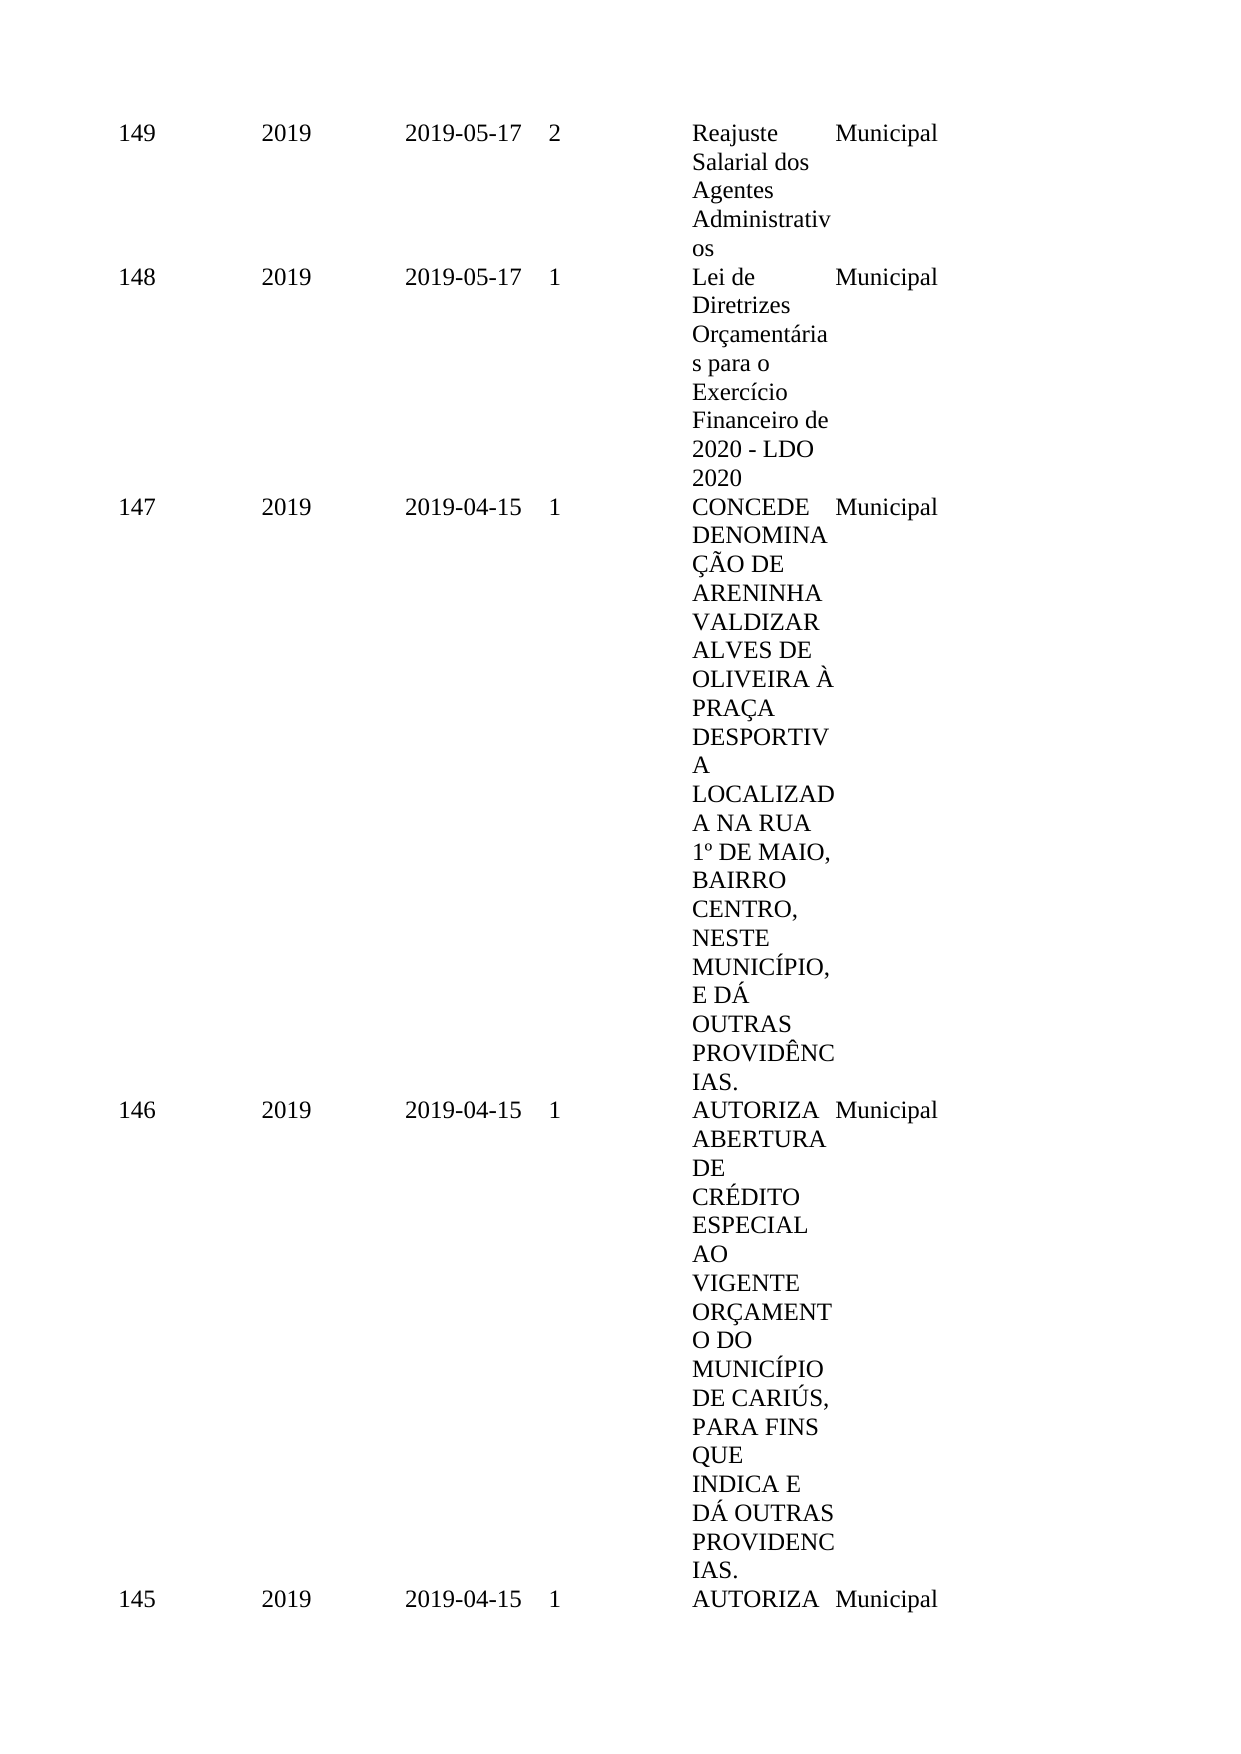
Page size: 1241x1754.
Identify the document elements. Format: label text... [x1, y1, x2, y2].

table_cell 2 [548, 118, 692, 262]
table_cell AUTORIZA [692, 1584, 835, 1613]
table_cell Municipal [835, 1584, 979, 1613]
table_cell Municipal [835, 262, 979, 492]
table_cell 2019-04-15 [405, 1096, 548, 1584]
table_cell 2019 [261, 492, 405, 1096]
table_cell 1 [548, 262, 692, 492]
table_cell 2019 [261, 118, 405, 262]
table_cell 2019 [261, 1096, 405, 1584]
table_cell 2019-05-17 [405, 262, 548, 492]
table_cell 148 [118, 262, 261, 492]
table_cell 1 [548, 1584, 692, 1613]
table_cell 149 [118, 118, 261, 262]
table_cell 2019 [261, 262, 405, 492]
table_cell Lei de Diretrizes Orçamentárias para o Exercício Financeiro de 2020 - LDO 2020 [692, 262, 835, 492]
table_cell [979, 262, 1122, 492]
table_cell Municipal [835, 118, 979, 262]
table_cell 2019-04-15 [405, 1584, 548, 1613]
table_cell 1 [548, 492, 692, 1096]
table_cell Municipal [835, 492, 979, 1096]
table_cell [979, 1096, 1122, 1584]
table_cell [979, 492, 1122, 1096]
table_cell AUTORIZA ABERTURA DE CRÉDITO ESPECIAL AO VIGENTE ORÇAMENTO DO MUNICÍPIO DE CARIÚS, PARA FINS QUE INDICA E DÁ OUTRAS PROVIDENCIAS. [692, 1096, 835, 1584]
table_cell 2019-05-17 [405, 118, 548, 262]
table_cell 2019 [261, 1584, 405, 1613]
table_cell [979, 1584, 1122, 1613]
table_cell 1 [548, 1096, 692, 1584]
table_cell 146 [118, 1096, 261, 1584]
table_cell Reajuste Salarial dos Agentes Administrativos [692, 118, 835, 262]
table_cell [979, 118, 1122, 262]
table_cell 145 [118, 1584, 261, 1613]
table_cell 2019-04-15 [405, 492, 548, 1096]
table_cell 147 [118, 492, 261, 1096]
table_cell Municipal [835, 1096, 979, 1584]
table_cell CONCEDE DENOMINAÇÃO DE ARENINHA VALDIZAR ALVES DE OLIVEIRA À PRAÇA DESPORTIVA LOCALIZADA NA RUA 1º DE MAIO, BAIRRO CENTRO, NESTE MUNICÍPIO, E DÁ OUTRAS PROVIDÊNCIAS. [692, 492, 835, 1096]
